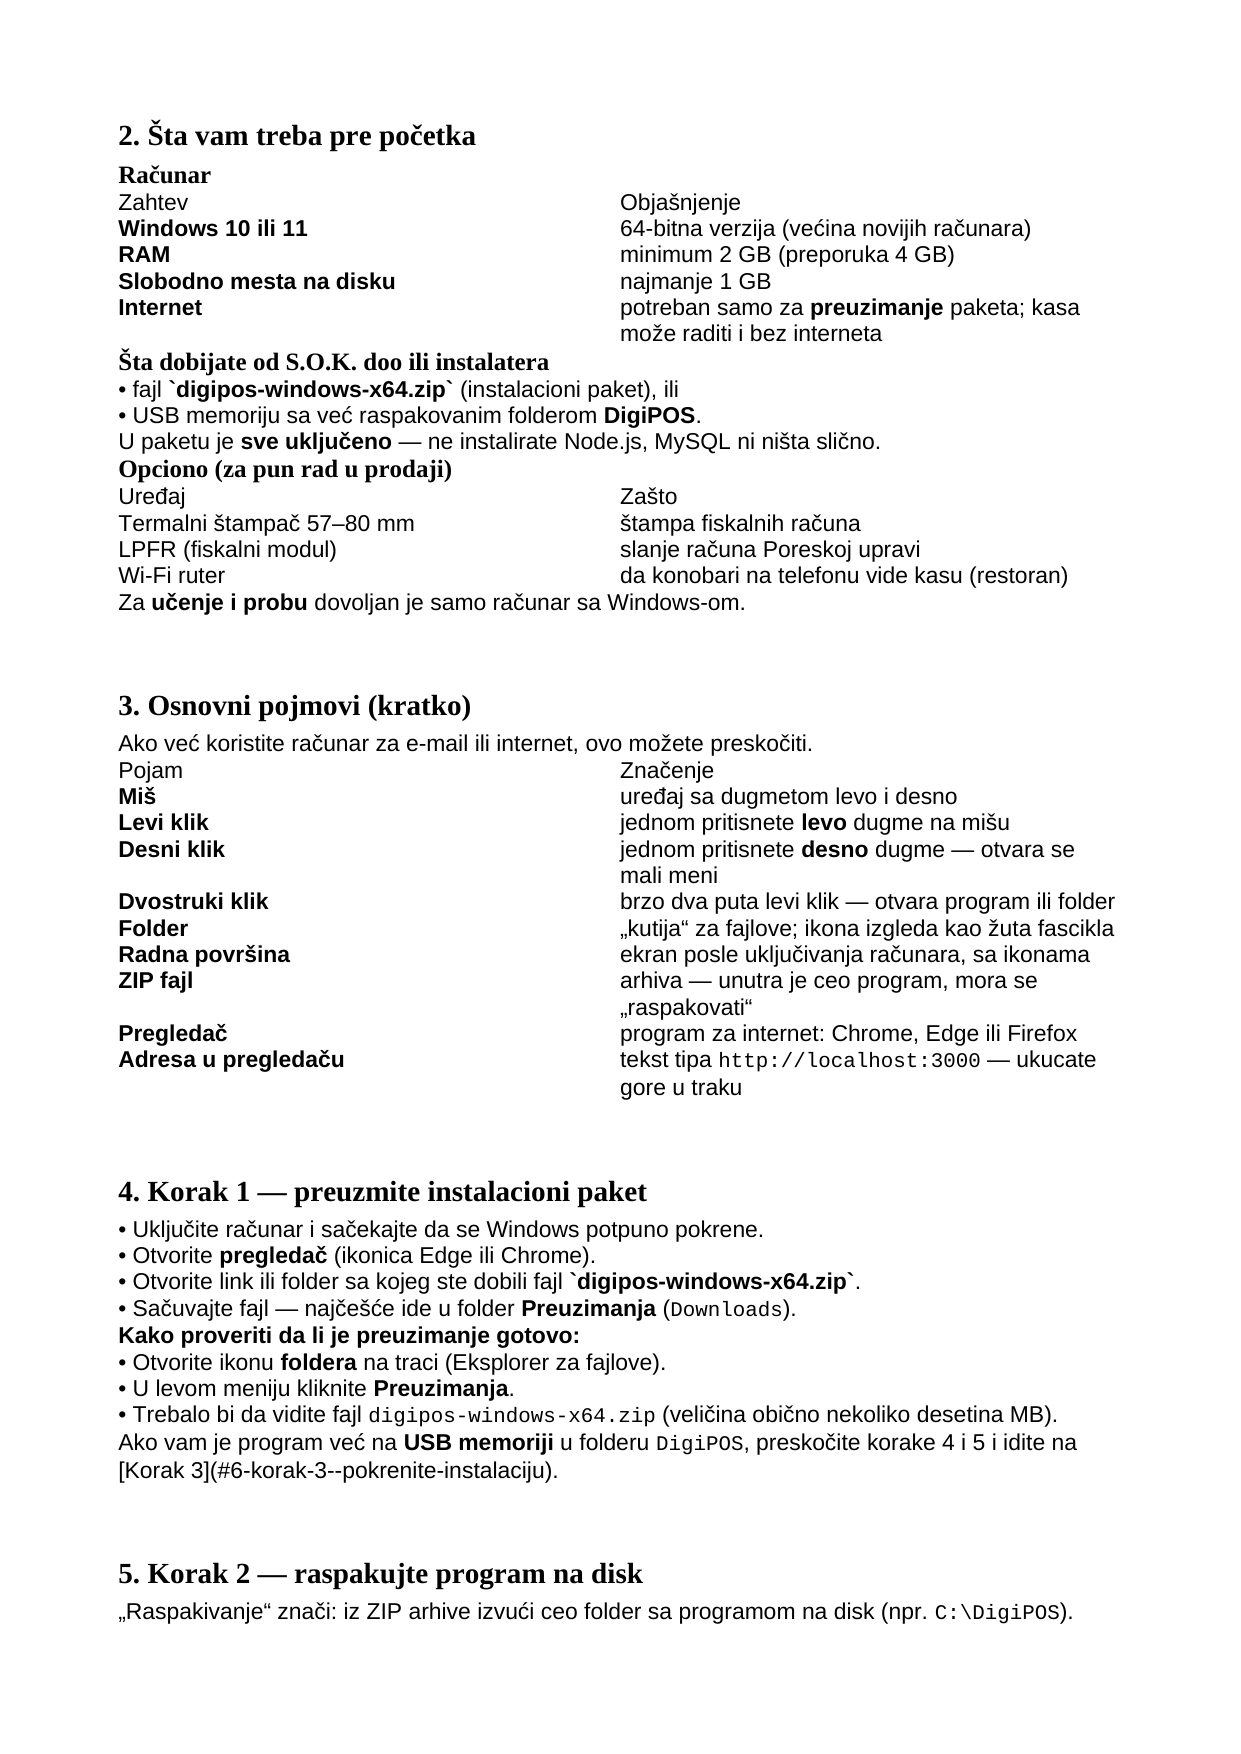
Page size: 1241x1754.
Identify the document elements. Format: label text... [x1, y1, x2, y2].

table_cell LPFR (fiskalni modul) [118, 536, 620, 562]
table_header Uređaj [118, 483, 620, 510]
subtitle 2. Šta vam treba pre početka [118, 118, 1122, 152]
table_cell ekran posle uključivanja računara, sa ikonama [620, 941, 1122, 967]
table_cell ZIP fajl [118, 968, 620, 1020]
text „Raspakivanje“ znači: iz ZIP arhive izvući ceo folder sa programom na disk (npr. C:\DigiPOS). [118, 1598, 1122, 1626]
table_cell jednom pritisnete desno dugme — otvara se mali meni [620, 836, 1122, 888]
text • fajl `digipos-windows-x64.zip` (instalacioni paket), ili [118, 376, 1122, 402]
table_cell Windows 10 ili 11 [118, 215, 620, 241]
table_header Zahtev [118, 189, 620, 215]
table_cell Wi‑Fi ruter [118, 563, 620, 589]
table_cell Termalni štampač 57–80 mm [118, 510, 620, 536]
text • Otvorite pregledač (ikonica Edge ili Chrome). [118, 1242, 1122, 1268]
table_cell Slobodno mesta na disku [118, 268, 620, 294]
subtitle 5. Korak 2 — raspakujte program na disk [118, 1557, 1122, 1590]
text • Otvorite link ili folder sa kojeg ste dobili fajl `digipos-windows-x64.zip`. [118, 1268, 1122, 1295]
text • U levom meniju kliknite Preuzimanja. [118, 1375, 1122, 1401]
text Kako proveriti da li je preuzimanje gotovo: [118, 1322, 1122, 1349]
table_cell potreban samo za preuzimanje paketa; kasa može raditi i bez interneta [620, 294, 1122, 347]
table_cell Desni klik [118, 836, 620, 888]
table_header Pojam [118, 757, 620, 783]
table_cell Levi klik [118, 809, 620, 836]
table_cell Radna površina [118, 941, 620, 967]
table_cell RAM [118, 241, 620, 268]
text • Trebalo bi da vidite fajl digipos-windows-x64.zip (veličina obično nekoliko desetina MB). [118, 1401, 1122, 1429]
table_cell štampa fiskalnih računa [620, 510, 1122, 536]
table_cell Dvostruki klik [118, 888, 620, 915]
text • Uključite računar i sačekajte da se Windows potpuno pokrene. [118, 1216, 1122, 1242]
text • Sačuvajte fajl — najčešće ide u folder Preuzimanja (Downloads). [118, 1295, 1122, 1322]
table_cell brzo dva puta levi klik — otvara program ili folder [620, 888, 1122, 915]
table_cell arhiva — unutra je ceo program, mora se „raspakovati“ [620, 968, 1122, 1020]
table_header Objašnjenje [620, 189, 1122, 215]
text Ako već koristite računar za e-mail ili internet, ovo možete preskočiti. [118, 730, 1122, 757]
table_cell program za internet: Chrome, Edge ili Firefox [620, 1020, 1122, 1046]
table_cell Miš [118, 783, 620, 809]
table_cell 64-bitna verzija (većina novijih računara) [620, 215, 1122, 241]
subtitle Opciono (za pun rad u prodaji) [118, 454, 1122, 483]
table_cell da konobari na telefonu vide kasu (restoran) [620, 563, 1122, 589]
subtitle Računar [118, 160, 1122, 189]
table_cell Internet [118, 294, 620, 347]
table_cell Adresa u pregledaču [118, 1046, 620, 1101]
table_cell slanje računa Poreskoj upravi [620, 536, 1122, 562]
table_cell najmanje 1 GB [620, 268, 1122, 294]
table_cell „kutija“ za fajlove; ikona izgleda kao žuta fascikla [620, 915, 1122, 941]
table_cell Pregledač [118, 1020, 620, 1046]
text U paketu je sve uključeno — ne instalirate Node.js, MySQL ni ništa slično. [118, 428, 1122, 454]
text Za učenje i probu dovoljan je samo računar sa Windows-om. [118, 589, 1122, 615]
table_cell minimum 2 GB (preporuka 4 GB) [620, 241, 1122, 268]
table_cell uređaj sa dugmetom levo i desno [620, 783, 1122, 809]
text • USB memoriju sa već raspakovanim folderom DigiPOS. [118, 402, 1122, 428]
table_header Značenje [620, 757, 1122, 783]
table_cell jednom pritisnete levo dugme na mišu [620, 809, 1122, 836]
table_cell Folder [118, 915, 620, 941]
table_cell tekst tipa http://localhost:3000 — ukucate gore u traku [620, 1046, 1122, 1101]
text • Otvorite ikonu foldera na traci (Eksplorer za fajlove). [118, 1349, 1122, 1375]
table_header Zašto [620, 483, 1122, 510]
subtitle 3. Osnovni pojmovi (kratko) [118, 688, 1122, 722]
subtitle 4. Korak 1 — preuzmite instalacioni paket [118, 1174, 1122, 1207]
subtitle Šta dobijate od S.O.K. doo ili instalatera [118, 347, 1122, 376]
text Ako vam je program već na USB memoriji u folderu DigiPOS, preskočite korake 4 i 5 i idite na [Korak 3](#6-korak-3--pokrenite-instalaciju). [118, 1429, 1122, 1483]
